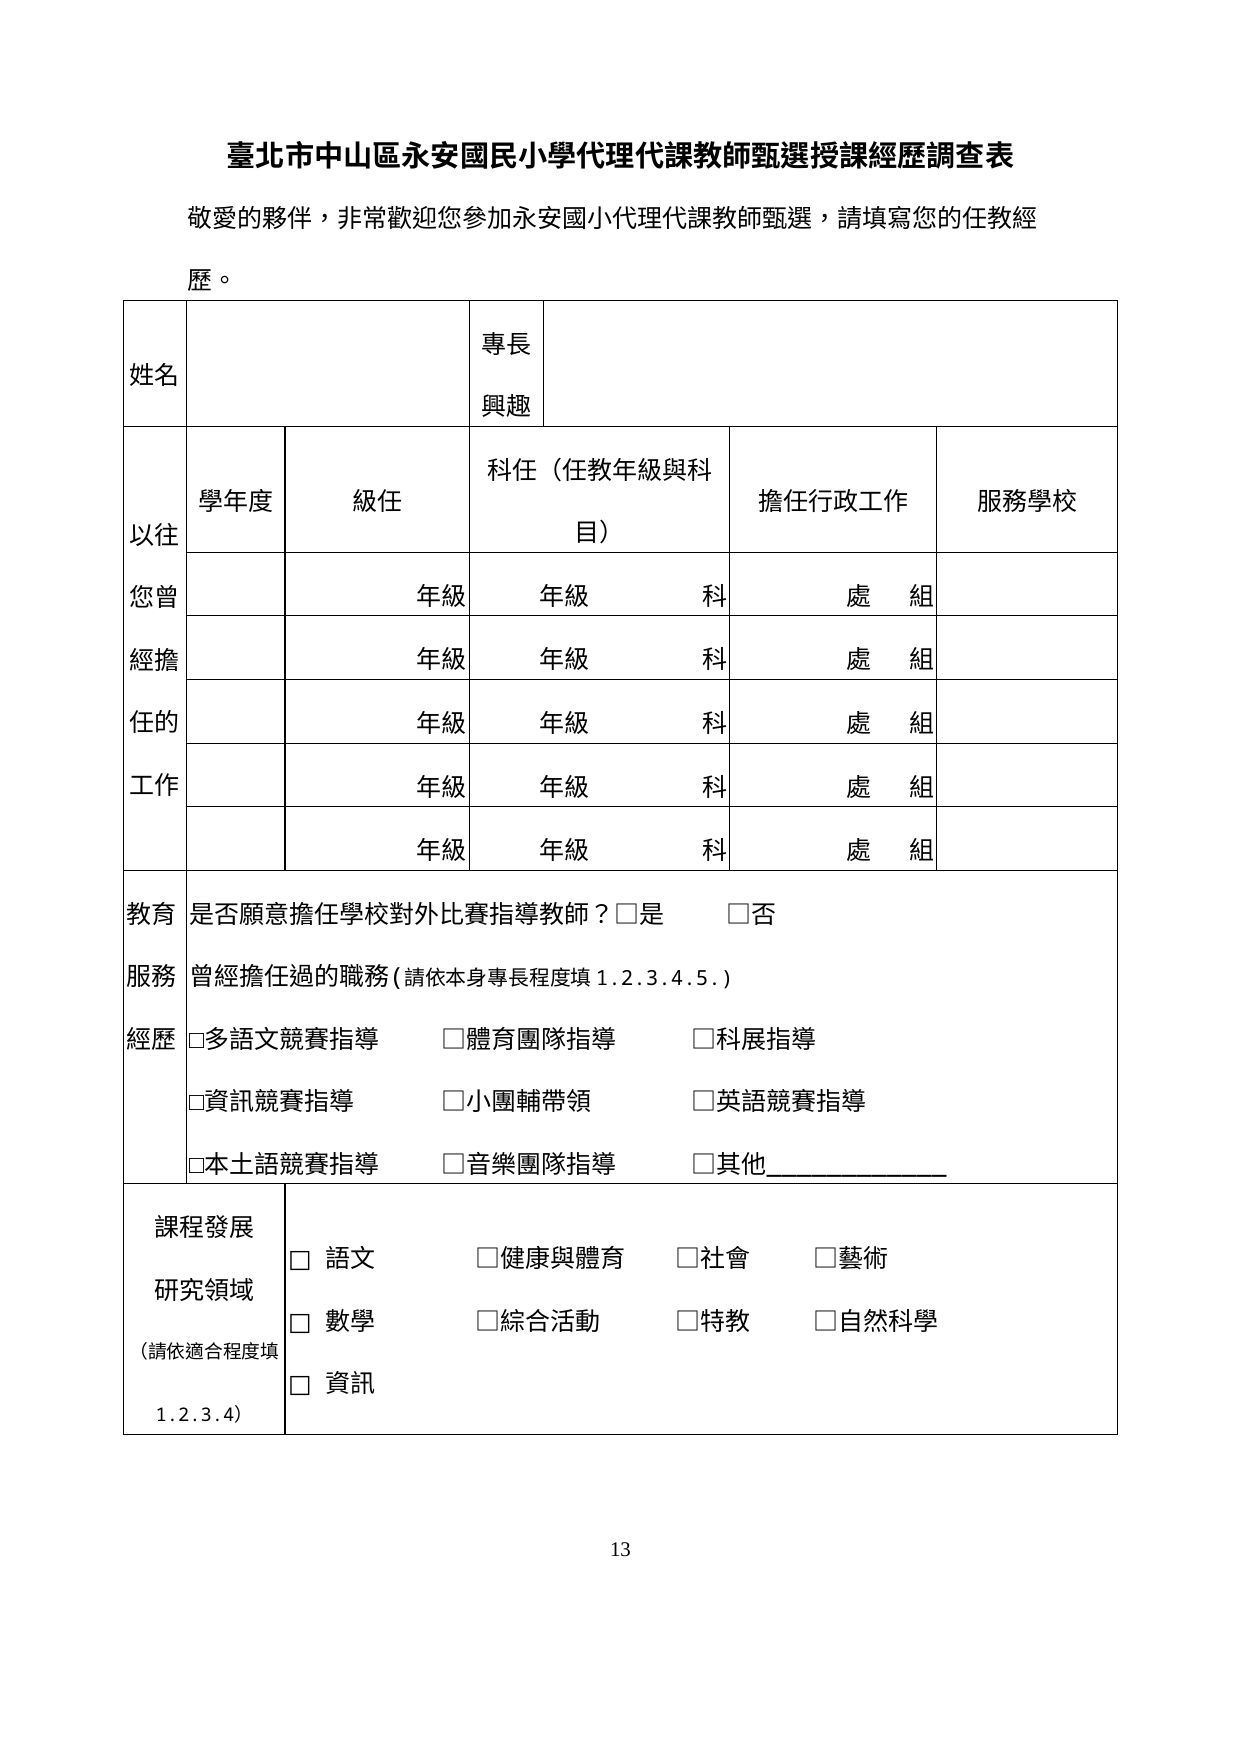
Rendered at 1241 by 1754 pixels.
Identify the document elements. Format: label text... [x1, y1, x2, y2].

table_cell 年級 科 [470, 807, 729, 869]
table_cell 語文 □健康與體育 □社會 □藝術 數學 □綜合活動 □特教 □自然科學 資訊 [286, 1184, 1117, 1434]
text 敬愛的夥伴，非常歡迎您參加永安國小代理代課教師甄選，請填寫您的任教經歷。 [187, 175, 1053, 300]
table_cell 是否願意擔任學校對外比賽指導教師？□是 □否 曾經擔任過的職務(請依本身專長程度填1.2.3.4.5.) □多語文競賽指導 □體育團隊指導 □科展指導 □資訊競賽指導 □小團輔帶領 □英語競賽指導 □本土語競賽指導 □音樂團隊指導 □其他____________ [187, 871, 1117, 1183]
table_cell 處 組 [730, 616, 936, 679]
table_cell [187, 553, 284, 615]
table_cell 擔任行政工作 [730, 427, 936, 552]
table_cell 處 組 [730, 807, 936, 869]
table_cell 學年度 [187, 427, 284, 552]
table_cell [937, 616, 1117, 679]
table_cell 年級 [286, 744, 469, 806]
table_cell [937, 680, 1117, 742]
table_cell [937, 553, 1117, 615]
table_cell 年級 [286, 680, 469, 742]
table_cell 年級 [286, 616, 469, 679]
table_cell 年級 科 [470, 553, 729, 615]
table_cell 處 組 [730, 553, 936, 615]
table_cell 年級 [286, 807, 469, 869]
table_cell 處 組 [730, 680, 936, 742]
table_cell [937, 744, 1117, 806]
table_header [187, 301, 469, 426]
table_cell [187, 680, 284, 742]
table_header 專長興趣 [470, 301, 543, 426]
table_cell [937, 807, 1117, 869]
table_cell 處 組 [730, 744, 936, 806]
table_cell [187, 807, 284, 869]
table_cell 年級 科 [470, 680, 729, 742]
table_cell 年級 科 [470, 616, 729, 679]
table_cell [187, 744, 284, 806]
table_cell 級任 [286, 427, 469, 552]
table_header 姓名 [124, 301, 186, 426]
table_cell 課程發展 研究領域 （請依適合程度填1.2.3.4） [124, 1184, 284, 1434]
table_cell [187, 616, 284, 679]
table_header [544, 301, 1117, 426]
table_cell 年級 科 [470, 744, 729, 806]
table_cell 服務學校 [937, 427, 1117, 552]
table_cell 年級 [286, 553, 469, 615]
table_cell 科任（任教年級與科目） [470, 427, 729, 552]
table_cell 以往您曾經擔任的工作 [124, 427, 186, 869]
text 臺北市中山區永安國民小學代理代課教師甄選授課經歷調查表 [187, 112, 1053, 175]
table_cell 教育服務經歷 [124, 871, 186, 1183]
